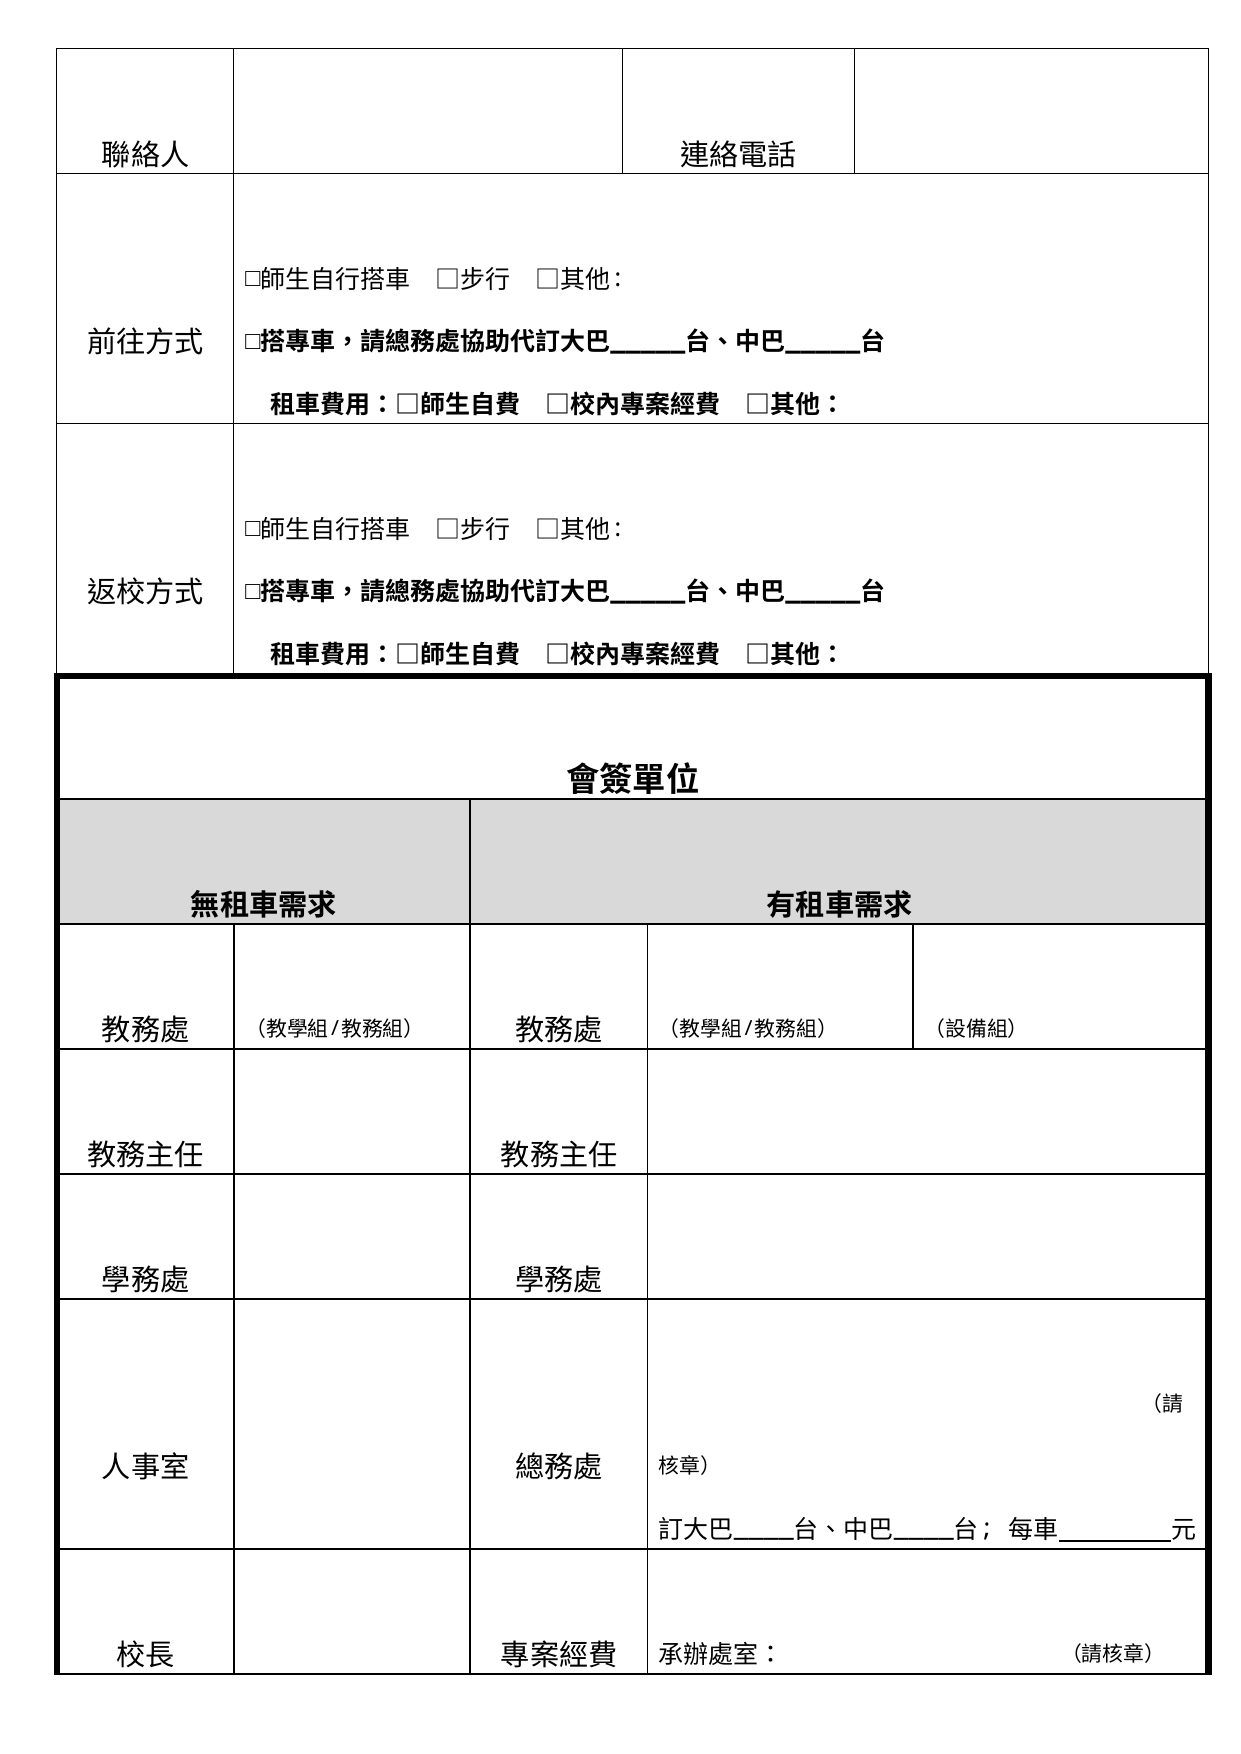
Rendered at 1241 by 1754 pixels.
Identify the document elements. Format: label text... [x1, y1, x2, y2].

table_cell （請核章） 訂大巴____台、中巴____台; 每車 元 [648, 1300, 1205, 1548]
table_cell [648, 1050, 1205, 1173]
table_cell [235, 1050, 469, 1173]
table_cell 人事室 [60, 1300, 233, 1548]
table_cell 聯絡人 [57, 49, 233, 173]
table_cell 教務處 [60, 925, 233, 1048]
table_cell 學務處 [471, 1175, 647, 1298]
table_cell [235, 1175, 469, 1298]
table_cell 會簽單位 [60, 679, 1205, 798]
table_cell [648, 1175, 1205, 1298]
table_cell 連絡電話 [623, 49, 854, 173]
table_cell （教學組/教務組） [235, 925, 469, 1048]
table_cell □師生自行搭車 □步行 □其他: □搭專車，請總務處協助代訂大巴_____台、中巴_____台 租車費用：□師生自費 □校內專案經費 □其他： [234, 424, 1208, 673]
table_cell （設備組） [914, 925, 1205, 1048]
table_cell （教學組/教務組） [648, 925, 912, 1048]
table_cell □師生自行搭車 □步行 □其他: □搭專車，請總務處協助代訂大巴_____台、中巴_____台 租車費用：□師生自費 □校內專案經費 □其他： [234, 174, 1208, 423]
table_cell 承辦處室： （請核章） [648, 1550, 1205, 1673]
table_cell [235, 1550, 469, 1673]
table_cell [234, 49, 622, 173]
table_cell 學務處 [60, 1175, 233, 1298]
table_cell 有租車需求 [471, 800, 1205, 923]
table_cell 教務處 [471, 925, 647, 1048]
table_cell 前往方式 [57, 174, 233, 423]
table_cell 專案經費 [471, 1550, 647, 1673]
table_cell 教務主任 [471, 1050, 647, 1173]
table_cell [855, 49, 1208, 173]
table_cell [235, 1300, 469, 1548]
table_cell 返校方式 [57, 424, 233, 673]
table_cell 無租車需求 [60, 800, 469, 923]
table_cell 教務主任 [60, 1050, 233, 1173]
table_cell 校長 [60, 1550, 233, 1673]
table_cell 總務處 [471, 1300, 647, 1548]
